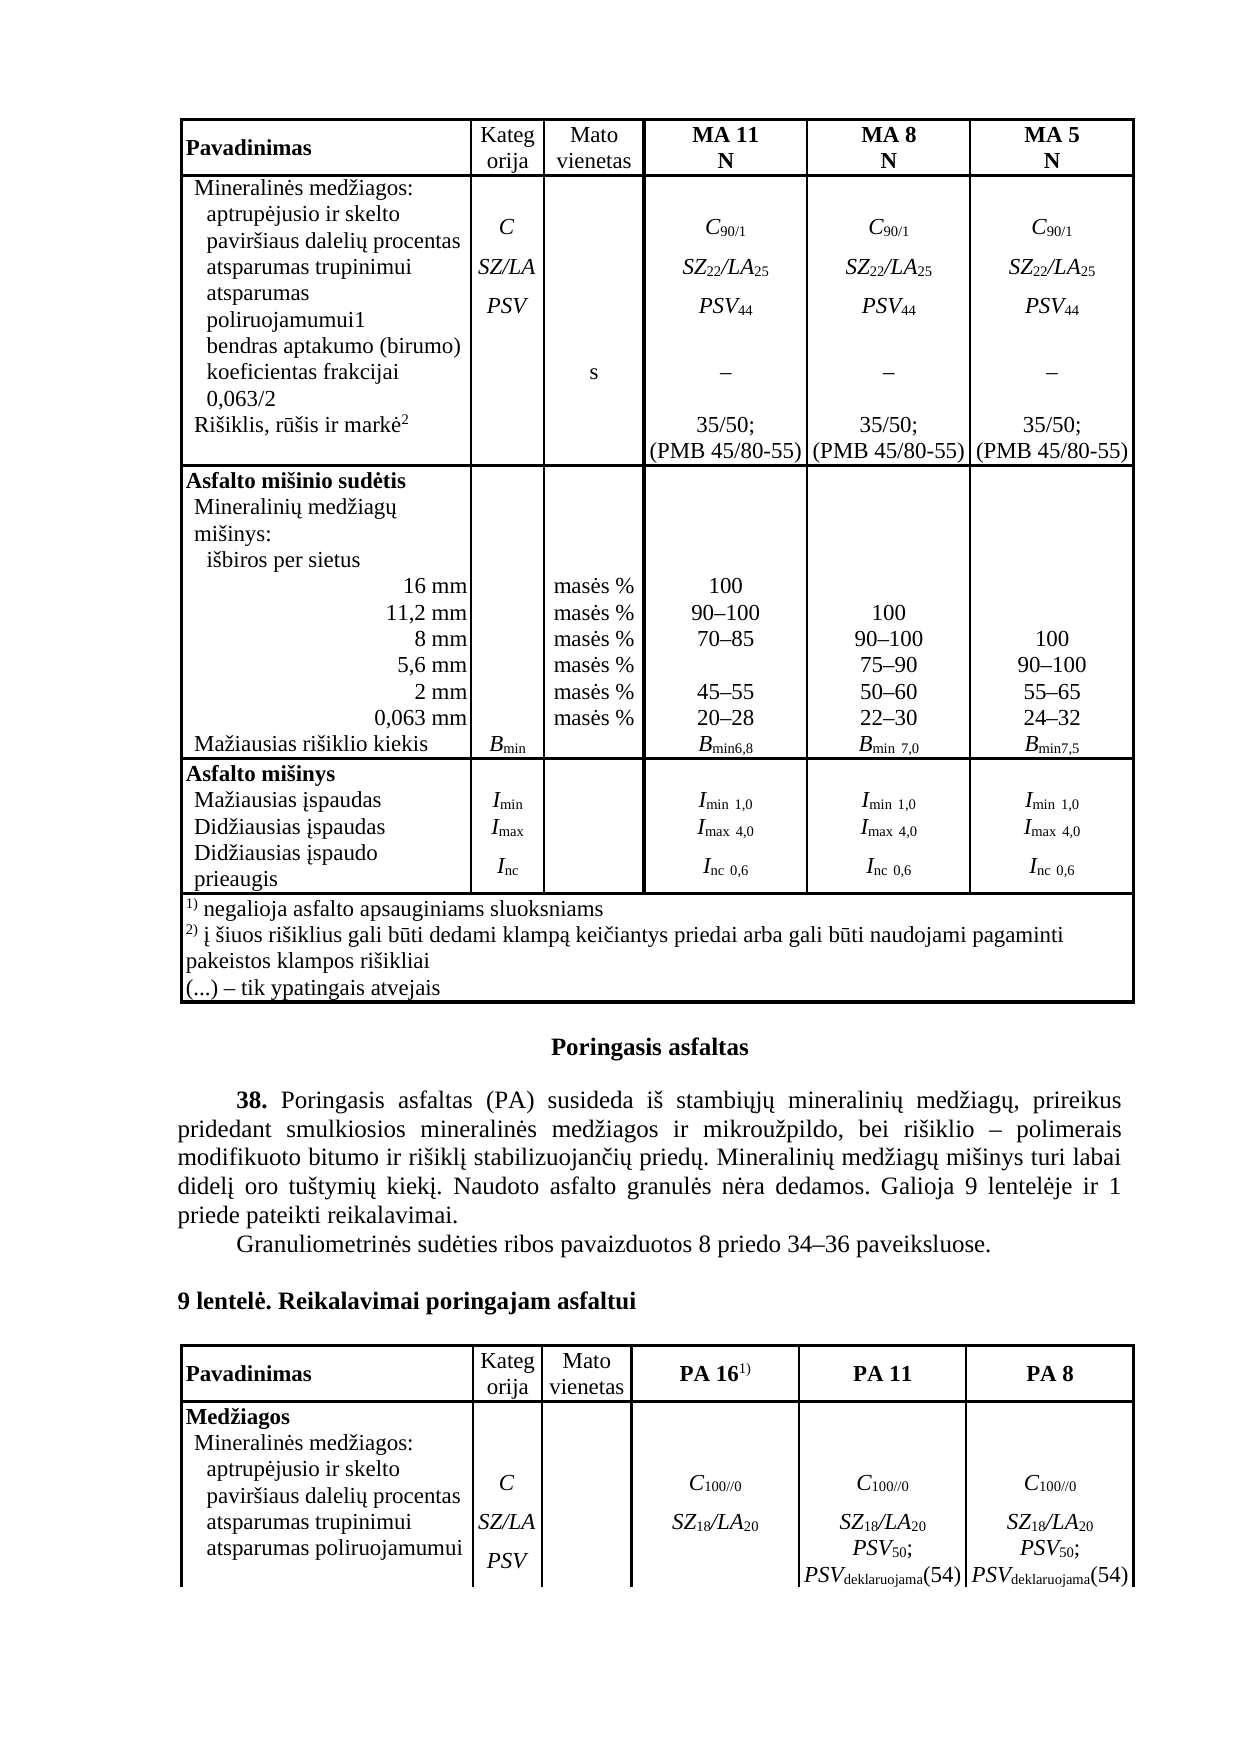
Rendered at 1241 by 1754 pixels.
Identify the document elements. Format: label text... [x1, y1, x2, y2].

table_cell C90/1 [971, 200, 1132, 253]
table_cell [472, 411, 543, 464]
table_header Pavadinimas [183, 121, 470, 174]
table_cell Inc 0,6 [646, 839, 806, 892]
table_cell Didžiausias įspaudo prieaugis [183, 839, 194, 892]
table_cell 0,063 mm [183, 704, 194, 731]
table_cell C90/1 [808, 200, 969, 253]
table_cell aptrupėjusio ir skelto paviršiaus dalelių procentas [183, 1455, 206, 1508]
table_cell išbiros per sietus [183, 546, 206, 572]
table_cell [545, 839, 642, 892]
table_cell C100//0 [633, 1455, 798, 1508]
table_cell – [808, 332, 969, 411]
table_cell [971, 493, 1132, 546]
table_cell bendras aptakumo (birumo) koeficientas frakcijai 0,063/2 [183, 332, 206, 411]
table_cell – [971, 332, 1132, 411]
table_cell PSV [472, 279, 543, 332]
table_cell [472, 493, 543, 546]
table_cell atsparumas poliruojamumui [183, 1535, 472, 1587]
table_cell [794, 1429, 798, 1455]
text Poringasis asfaltas [177, 1032, 1122, 1061]
text Granuliometrinės sudėties ribos pavaizduotos 8 priedo 34–36 paveiksluose. [177, 1229, 1122, 1257]
table_cell [545, 279, 642, 332]
text 9 lentelė. Reikalavimai poringajam asfaltui [177, 1286, 930, 1315]
table_cell [545, 411, 642, 464]
table_header PA 161) [633, 1347, 798, 1399]
table_cell [545, 493, 642, 546]
table_cell [646, 493, 806, 546]
table_cell PSV [474, 1535, 541, 1587]
table_cell C100//0 [967, 1455, 1132, 1508]
table_cell C [474, 1455, 541, 1508]
table_cell Mineralinių medžiagų mišinys: [183, 493, 194, 546]
table_header Pavadinimas [183, 1347, 472, 1399]
table_cell C100//0 [800, 1455, 965, 1508]
table_cell Inc 0,6 [971, 839, 1132, 892]
table_cell 11,2 mm [183, 599, 194, 625]
table_cell Rišiklis, rūšis ir markė2 [183, 411, 470, 464]
table_cell atsparumas poliruojamumui1 [183, 279, 206, 332]
table_cell atsparumas trupinimui [183, 1508, 206, 1534]
table_cell [543, 1455, 630, 1508]
table_cell atsparumas trupinimui [183, 253, 206, 279]
text 38. Poringasis asfaltas (PA) susideda iš stambiųjų mineralinių medžiagų, prireikus pridedant smulkiosios mineralinės medžiagos ir mikroužpildo, bei rišiklio – polimerais modifikuoto bitumo ir rišiklį stabilizuojančių priedų. Mineralinių medžiagų mišinys turi labai didelį oro tuštymių kiekį. Naudoto asfalto granulės nėra dedamos. Galioja 9 lentelėje ir 1 priede pateikti reikalavimai. [177, 1085, 1122, 1229]
table_cell [543, 1535, 630, 1587]
table_header PA 8 [967, 1347, 1132, 1399]
table_cell – [646, 332, 806, 411]
table_cell [472, 332, 543, 411]
table_cell [808, 493, 969, 546]
table_cell aptrupėjusio ir skelto paviršiaus dalelių procentas [183, 200, 206, 253]
table_cell PSV44 [971, 279, 1132, 332]
table_cell 5,6 mm [183, 651, 194, 678]
table_cell PSV44 [808, 279, 969, 332]
table_cell PSV44 [646, 279, 806, 332]
table_header PA 11 [800, 1347, 965, 1399]
table_cell C90/1 [646, 200, 806, 253]
table_cell C [472, 200, 543, 253]
table_cell [633, 1535, 798, 1587]
table_cell Inc [472, 839, 543, 892]
table_cell 2 mm [183, 678, 194, 704]
table_cell s [545, 332, 642, 411]
table_cell [545, 200, 642, 253]
table_cell 8 mm [183, 625, 194, 651]
table_cell 16 mm [183, 573, 194, 599]
table_cell Inc 0,6 [808, 839, 969, 892]
table_cell [794, 1403, 798, 1429]
